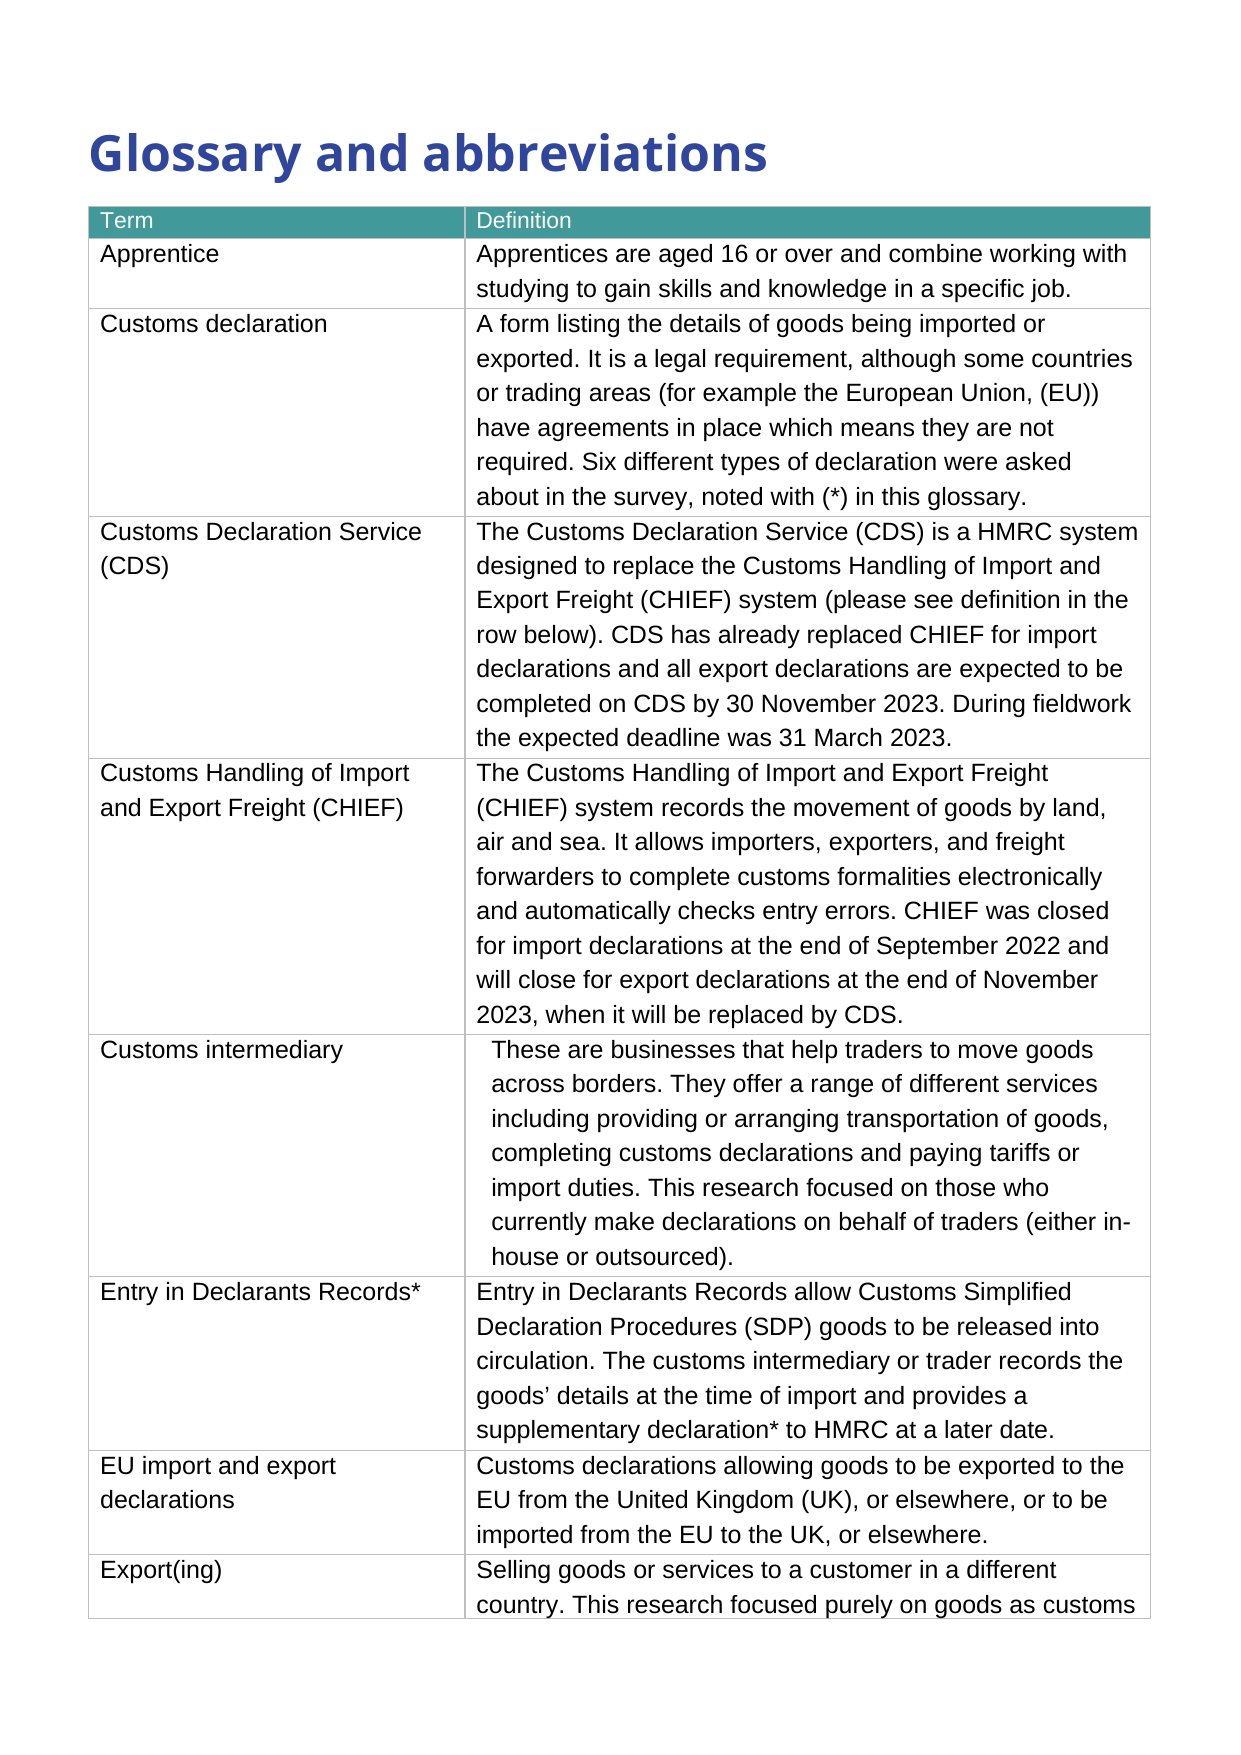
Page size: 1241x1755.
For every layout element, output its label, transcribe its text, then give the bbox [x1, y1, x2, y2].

table_cell Customs intermediary [89, 1035, 464, 1276]
table_cell The Customs Handling of Import and Export Freight (CHIEF) system records the movement of goods by land, air and sea. It allows importers, exporters, and freight forwarders to complete customs formalities electronically and automatically checks entry errors. CHIEF was closed for import declarations at the end of September 2022 and will close for export declarations at the end of November 2023, when it will be replaced by CDS. [466, 759, 1150, 1034]
table_cell The Customs Declaration Service (CDS) is a HMRC system designed to replace the Customs Handling of Import and Export Freight (CHIEF) system (please see definition in the row below). CDS has already replaced CHIEF for import declarations and all export declarations are expected to be completed on CDS by 30 November 2023. During fieldwork the expected deadline was 31 March 2023. [466, 517, 1150, 757]
table_cell Customs declaration [89, 309, 464, 516]
table_cell Customs declarations allowing goods to be exported to the EU from the United Kingdom (UK), or elsewhere, or to be imported from the EU to the UK, or elsewhere. [466, 1451, 1150, 1554]
table_cell Customs Declaration Service (CDS) [89, 517, 464, 757]
table_cell EU import and export declarations [89, 1451, 464, 1554]
table_cell Export(ing) [89, 1555, 464, 1618]
table_cell Apprentices are aged 16 or over and combine working with studying to gain skills and knowledge in a specific job. [466, 239, 1150, 308]
table_cell A form listing the details of goods being imported or exported. It is a legal requirement, although some countries or trading areas (for example the European Union, (EU)) have agreements in place which means they are not required. Six different types of declaration were asked about in the survey, noted with (*) in this glossary. [466, 309, 1150, 516]
table_cell These are businesses that help traders to move goods across borders. They offer a range of different services including providing or arranging transportation of goods, completing customs declarations and paying tariffs or import duties. This research focused on those who currently make declarations on behalf of traders (either in-house or outsourced). [466, 1035, 1150, 1276]
table_cell Entry in Declarants Records* [89, 1277, 464, 1449]
table_header Definition [466, 207, 1150, 238]
table_cell Apprentice [89, 239, 464, 308]
table_cell Customs Handling of Import and Export Freight (CHIEF) [89, 759, 464, 1034]
table_cell Entry in Declarants Records allow Customs Simplified Declaration Procedures (SDP) goods to be released into circulation. The customs intermediary or trader records the goods’ details at the time of import and provides a supplementary declaration* to HMRC at a later date. [466, 1277, 1150, 1449]
subtitle Glossary and abbreviations [89, 118, 1152, 186]
table_cell Selling goods or services to a customer in a different country. This research focused purely on goods as customs [466, 1555, 1150, 1618]
table_header Term [89, 207, 464, 238]
